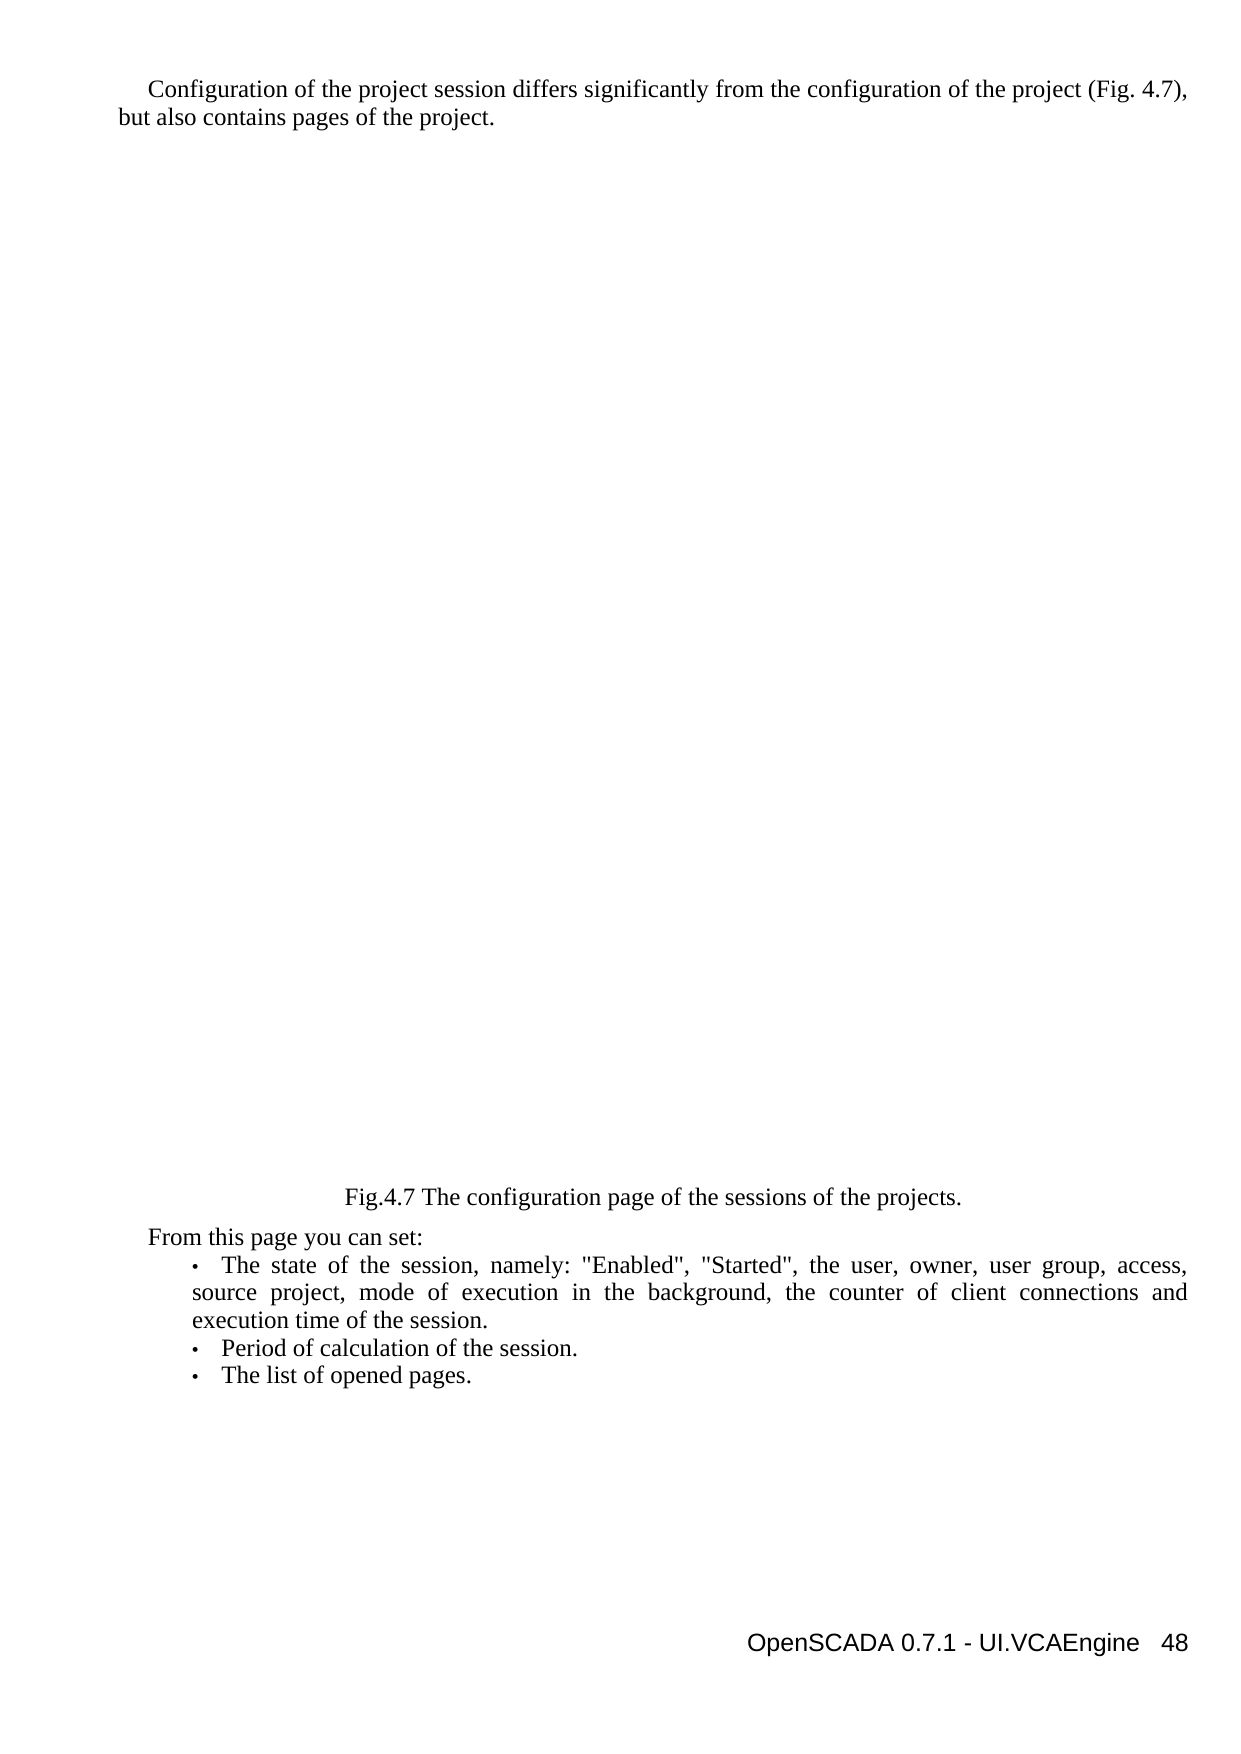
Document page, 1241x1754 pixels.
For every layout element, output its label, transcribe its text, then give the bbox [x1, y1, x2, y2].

text Fig.4.7 The configuration page of the sessions of the projects. [118, 143, 1188, 1211]
list The list of opened pages. [162, 1362, 1188, 1389]
list Period of calculation of the session. [162, 1334, 1188, 1362]
text Configuration of the project session differs significantly from the configuration of the project (Fig. 4.7), but also contains pages of the project. [118, 75, 1188, 130]
list The state of the session, namely: "Enabled", "Started", the user, owner, user group, access, source project, mode of execution in the background, the counter of client connections and execution time of the session. [162, 1251, 1188, 1334]
text From this page you can set: [118, 1223, 1188, 1251]
